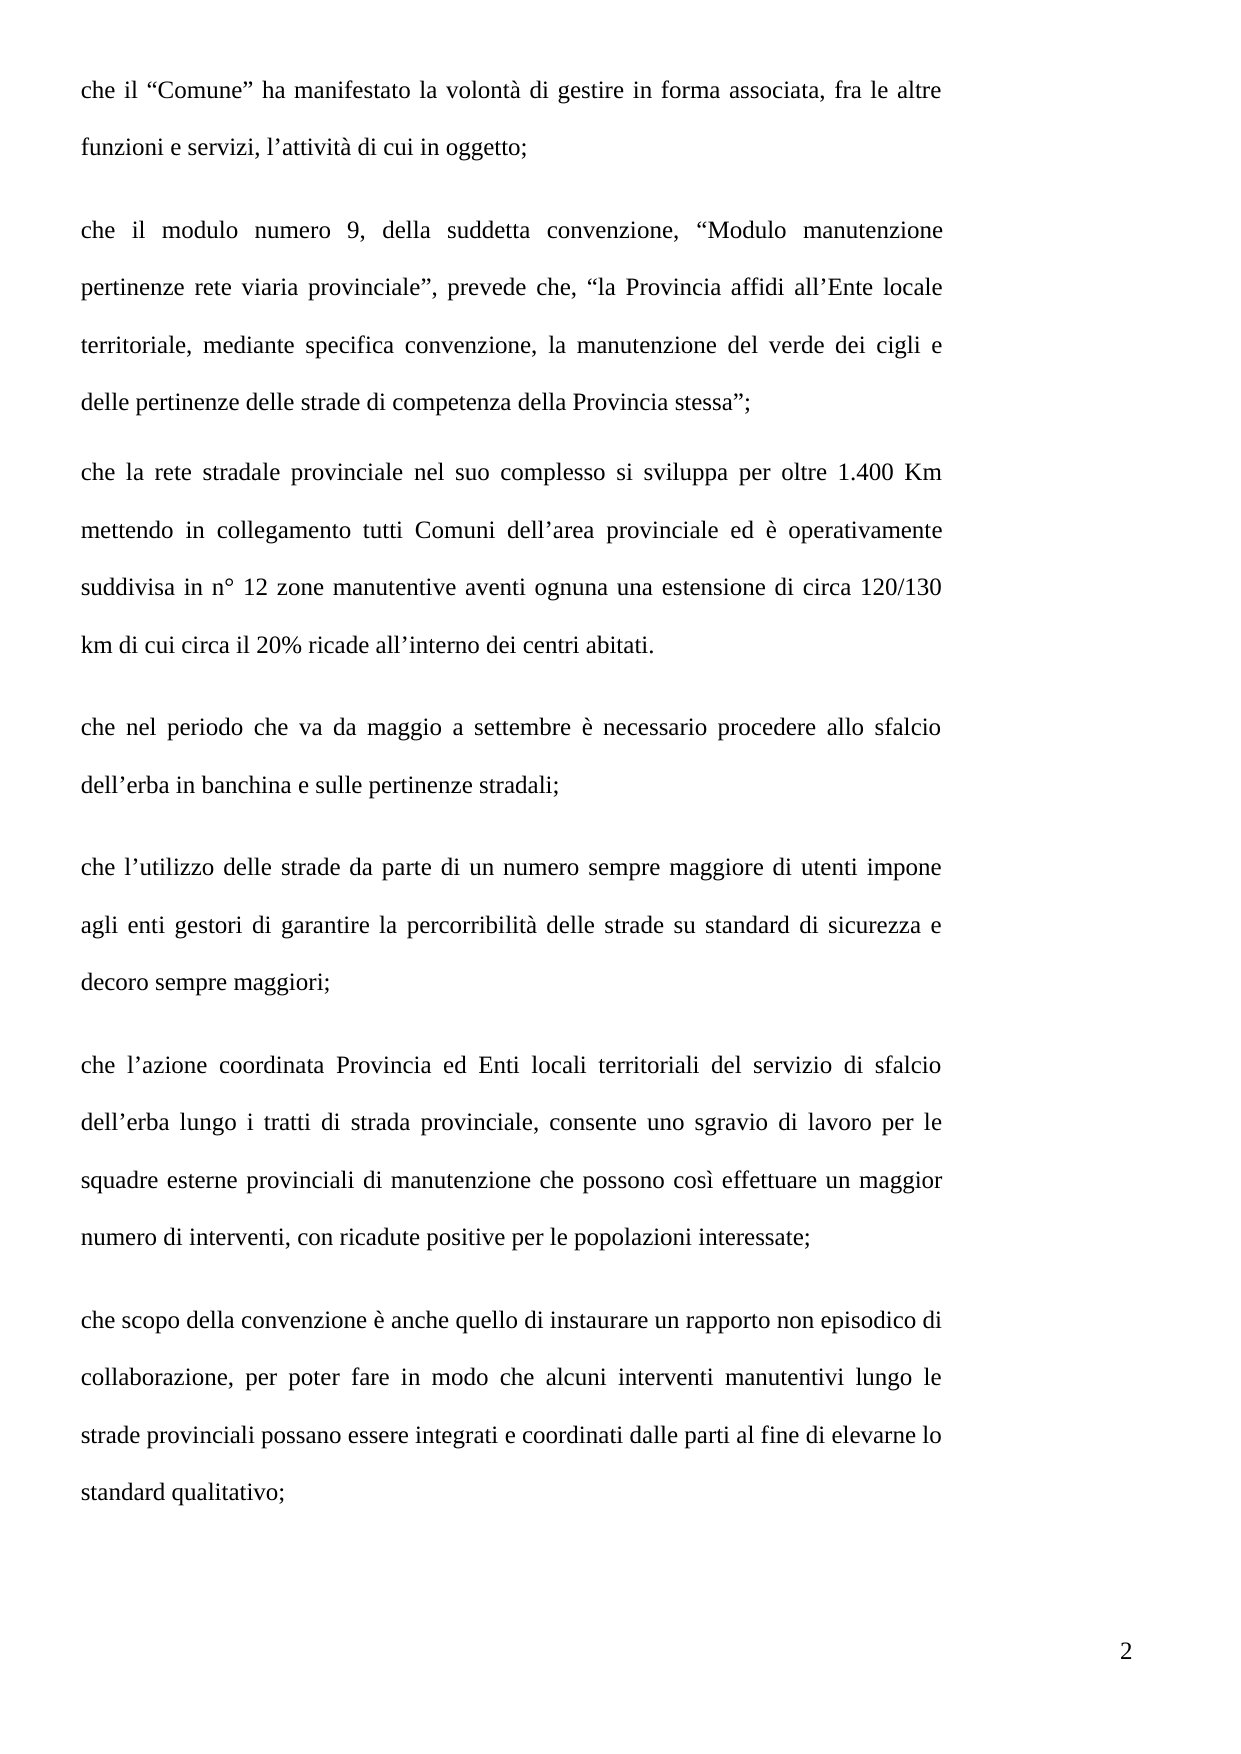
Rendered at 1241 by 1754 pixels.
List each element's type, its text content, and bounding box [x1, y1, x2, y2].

text che nel periodo che va da maggio a settembre è necessario procedere allo sfalcio dell’erba in banchina e sulle pertinenze stradali; [81, 712, 943, 799]
text che il modulo numero 9, della suddetta convenzione, “Modulo manutenzione pertinenze rete viaria provinciale”, prevede che, “la Provincia affidi all’Ente locale territoriale, mediante specifica convenzione, la manutenzione del verde dei cigli e delle pertinenze delle strade di competenza della Provincia stessa”; [81, 215, 943, 416]
text che l’utilizzo delle strade da parte di un numero sempre maggiore di utenti impone agli enti gestori di garantire la percorribilità delle strade su standard di sicurezza e decoro sempre maggiori; [81, 852, 943, 996]
text che scopo della convenzione è anche quello di instaurare un rapporto non episodico di collaborazione, per poter fare in modo che alcuni interventi manutentivi lungo le strade provinciali possano essere integrati e coordinati dalle parti al fine di elevarne lo standard qualitativo; [81, 1305, 943, 1506]
text che il “Comune” ha manifestato la volontà di gestire in forma associata, fra le altre funzioni e servizi, l’attività di cui in oggetto; [81, 75, 943, 161]
text che l’azione coordinata Provincia ed Enti locali territoriali del servizio di sfalcio dell’erba lungo i tratti di strada provinciale, consente uno sgravio di lavoro per le squadre esterne provinciali di manutenzione che possono così effettuare un maggior numero di interventi, con ricadute positive per le popolazioni interessate; [81, 1050, 943, 1251]
text che la rete stradale provinciale nel suo complesso si sviluppa per oltre 1.400 Km mettendo in collegamento tutti Comuni dell’area provinciale ed è operativamente suddivisa in n° 12 zone manutentive aventi ognuna una estensione di circa 120/130 km di cui circa il 20% ricade all’interno dei centri abitati. [81, 457, 943, 659]
